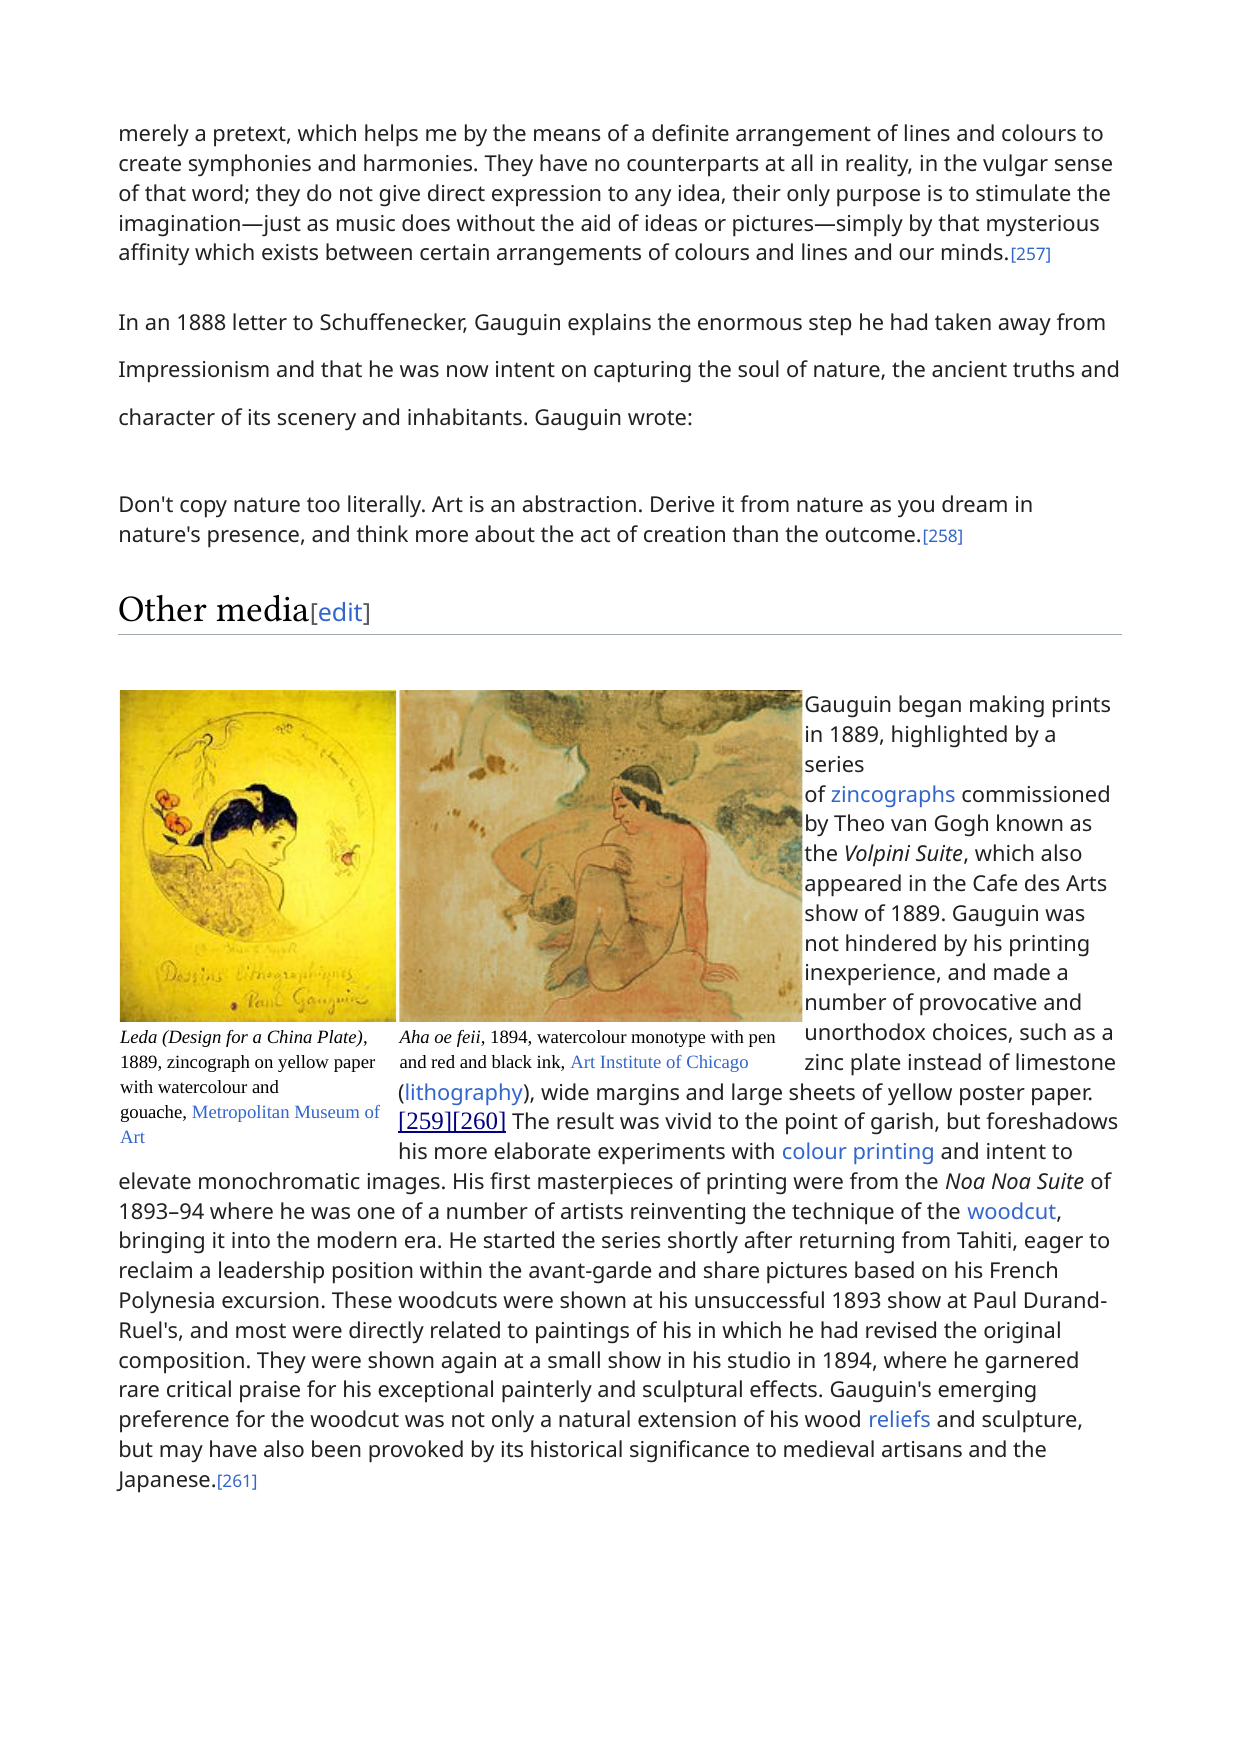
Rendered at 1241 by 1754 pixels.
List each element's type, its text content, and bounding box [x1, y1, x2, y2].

picture [119, 690, 397, 1022]
text In an 1888 letter to Schuffenecker, Gauguin explains the enormous step he had taken away from Impressionism and that he was now intent on capturing the soul of nature, the ancient truths and character of its scenery and inhabitants. Gauguin wrote: [118, 307, 1122, 432]
list Don't copy nature too literally. Art is an abstraction. Derive it from nature as you dream in nature's presence, and think more about the act of creation than the outcome.[258] [118, 489, 1122, 549]
text Leda (Design for a China Plate), 1889, zincograph on yellow paper with watercolour and gouache, Metropolitan Museum of Art [120, 1026, 396, 1147]
subtitle Other media[edit] [118, 588, 1122, 634]
list merely a pretext, which helps me by the means of a definite arrangement of lines and colours to create symphonies and harmonies. They have no counterparts at all in reality, in the vulgar sense of that word; they do not give direct expression to any idea, their only purpose is to stimulate the imagination—just as music does without the aid of ideas or pictures—simply by that mysterious affinity which exists between certain arrangements of colours and lines and our minds.[257] [118, 118, 1122, 267]
picture [399, 690, 803, 1022]
text Aha oe feii, 1894, watercolour monotype with pen and red and black ink, Art Institute of Chicago [399, 1026, 802, 1073]
text Gauguin began making prints in 1889, highlighted by a series of zincographs commissioned by Theo van Gogh known as the Volpini Suite, which also appeared in the Cafe des Arts show of 1889. Gauguin was not hindered by his printing inexperience, and made a number of provocative and unorthodox choices, such as a zinc plate instead of limestone (lithography), wide margins and large sheets of yellow poster paper.[259][260] The result was vivid to the point of garish, but foreshadows his more elaborate experiments with colour printing and intent to elevate monochromatic images. His first masterpieces of printing were from the Noa Noa Suite of 1893–94 where he was one of a number of artists reinventing the technique of the woodcut, bringing it into the modern era. He started the series shortly after returning from Tahiti, eager to reclaim a leadership position within the avant-garde and share pictures based on his French Polynesia excursion. These woodcuts were shown at his unsuccessful 1893 show at Paul Durand-Ruel's, and most were directly related to paintings of his in which he had revised the original composition. They were shown again at a small show in his studio in 1894, where he garnered rare critical praise for his exceptional painterly and sculptural effects. Gauguin's emerging preference for the woodcut was not only a natural extension of his wood reliefs and sculpture, but may have also been provoked by its historical significance to medieval artisans and the Japanese.[261] [118, 689, 1122, 1494]
